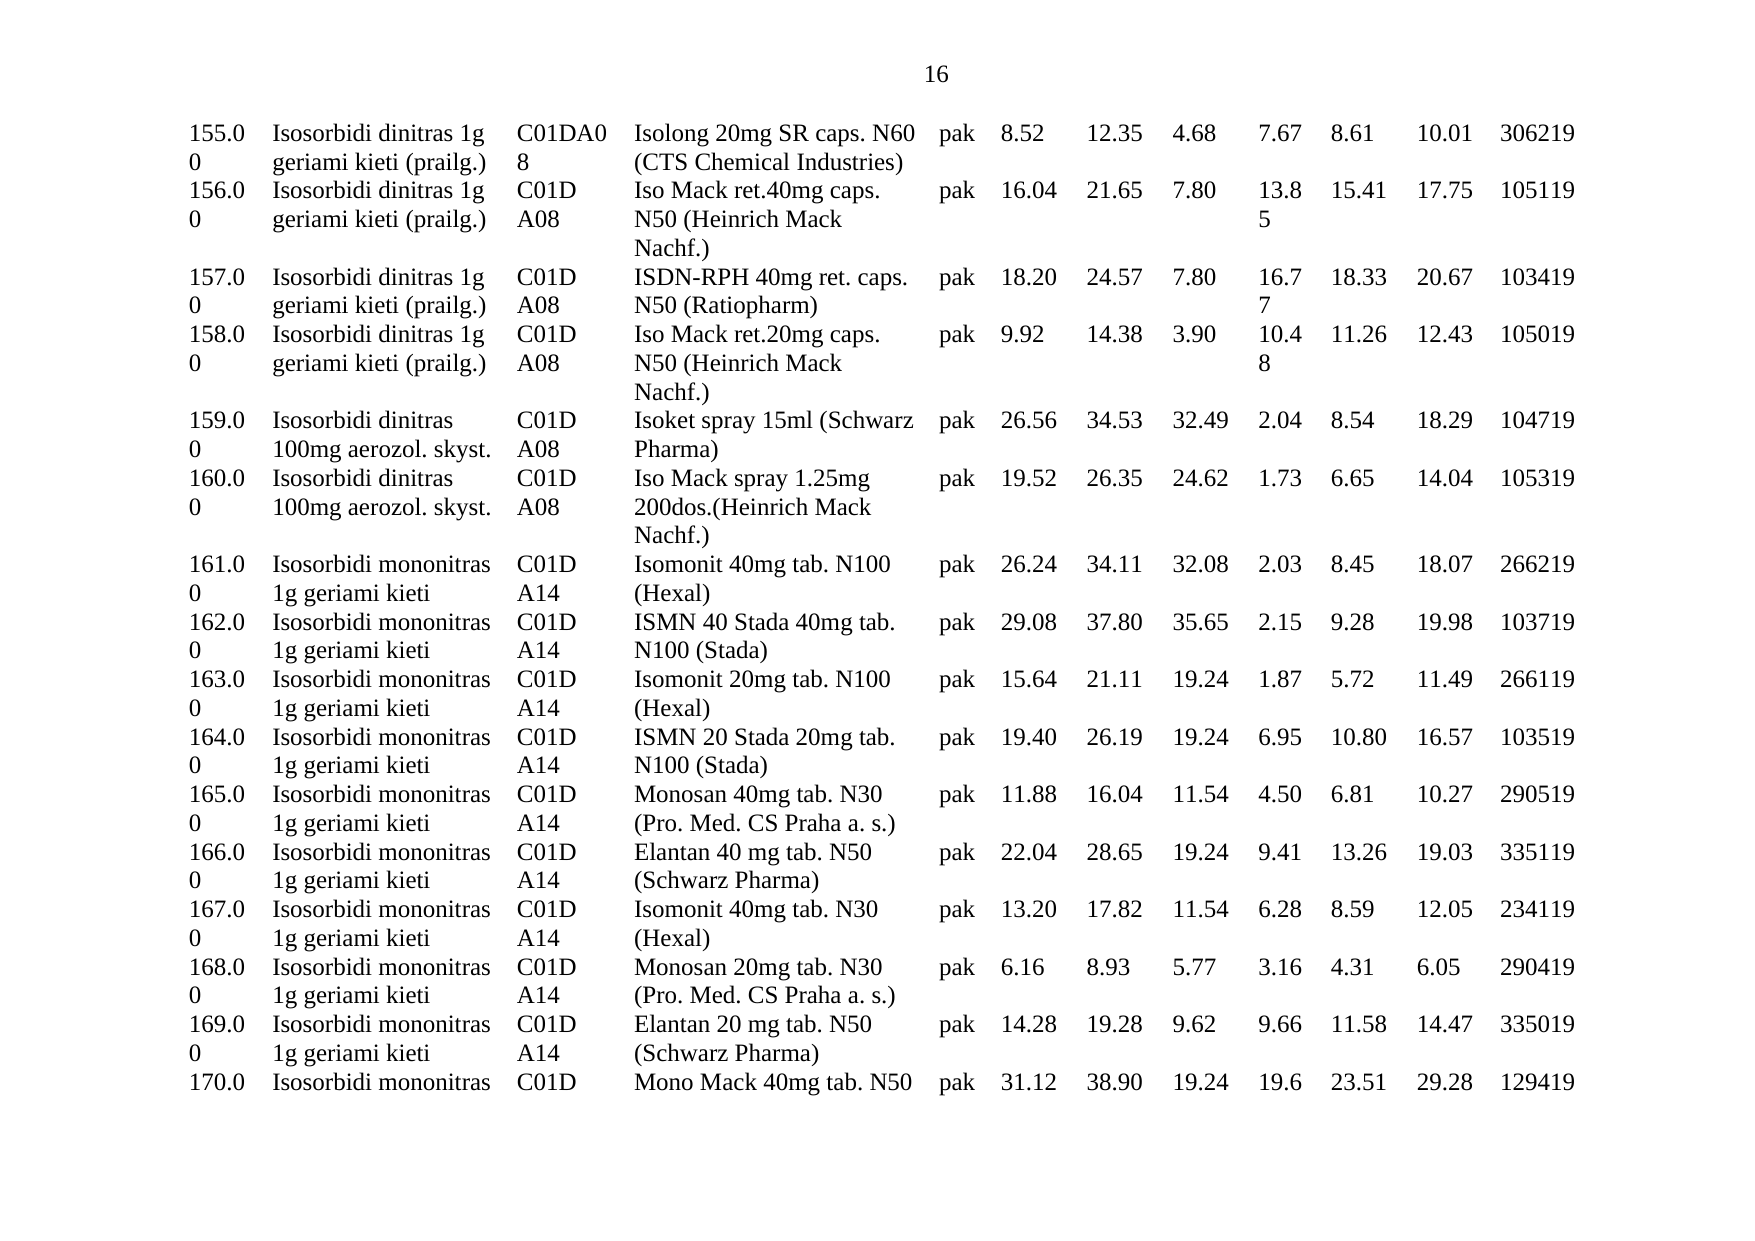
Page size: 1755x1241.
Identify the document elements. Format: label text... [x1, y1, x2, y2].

table_cell 26.56 [989, 406, 1075, 463]
table_cell 129419 [1489, 1067, 1589, 1096]
table_cell 12.43 [1405, 319, 1489, 406]
table_cell 166.00 [177, 837, 261, 894]
table_cell 19.24 [1161, 722, 1247, 779]
table_cell 19.24 [1161, 1067, 1247, 1096]
table_cell C01D A14 [505, 722, 623, 779]
table_cell 14.38 [1075, 319, 1161, 406]
table_cell 19.03 [1405, 837, 1489, 894]
table_cell Iso Mack ret.40mg caps. N50 (Heinrich Mack Nachf.) [623, 176, 928, 262]
table_cell 18.20 [989, 262, 1075, 319]
table_cell pak [928, 779, 989, 837]
table_cell 12.35 [1075, 118, 1161, 176]
table_cell 165.00 [177, 779, 261, 837]
table_cell Monosan 40mg tab. N30 (Pro. Med. CS Praha a. s.) [623, 779, 928, 837]
table_cell C01D [505, 1067, 623, 1096]
table_cell 11.26 [1319, 319, 1405, 406]
table_cell [1589, 894, 1595, 952]
table_cell 19.52 [989, 463, 1075, 549]
table_cell 20.67 [1405, 262, 1489, 319]
table_cell 335119 [1489, 837, 1589, 894]
table_cell 24.62 [1161, 463, 1247, 549]
table_cell 29.08 [989, 607, 1075, 664]
table_cell 11.49 [1405, 664, 1489, 722]
table_cell Isosorbidi dinitras 1g geriami kieti (prailg.) [261, 176, 505, 262]
table_cell 16.77 [1247, 262, 1319, 319]
table_cell 2.15 [1247, 607, 1319, 664]
table_cell 6.81 [1319, 779, 1405, 837]
table_cell 103419 [1489, 262, 1589, 319]
table_cell 160.00 [177, 463, 261, 549]
table_cell 26.35 [1075, 463, 1161, 549]
table_cell C01D A08 [505, 176, 623, 262]
table_cell Isosorbidi dinitras 100mg aerozol. skyst. [261, 406, 505, 463]
table_cell [1589, 1009, 1595, 1067]
table_cell Isosorbidi dinitras 1g geriami kieti (prailg.) [261, 319, 505, 406]
table_cell 13.85 [1247, 176, 1319, 262]
table_cell 105019 [1489, 319, 1589, 406]
table_cell 32.08 [1161, 549, 1247, 607]
table_cell 16.57 [1405, 722, 1489, 779]
table_cell pak [928, 1009, 989, 1067]
table_cell pak [928, 837, 989, 894]
table_cell 4.68 [1161, 118, 1247, 176]
table_cell 8.59 [1319, 894, 1405, 952]
table_cell 6.95 [1247, 722, 1319, 779]
table_cell 6.65 [1319, 463, 1405, 549]
table_cell 16.04 [989, 176, 1075, 262]
table_cell 13.26 [1319, 837, 1405, 894]
table_cell 37.80 [1075, 607, 1161, 664]
table_cell 4.31 [1319, 952, 1405, 1009]
table_cell Elantan 40 mg tab. N50 (Schwarz Pharma) [623, 837, 928, 894]
table_cell 17.75 [1405, 176, 1489, 262]
table_cell 18.07 [1405, 549, 1489, 607]
table_cell pak [928, 319, 989, 406]
table_cell Isosorbidi mononitras [261, 1067, 505, 1096]
table_cell [1589, 118, 1595, 176]
table_cell Isosorbidi mononitras 1g geriami kieti [261, 837, 505, 894]
table_cell 38.90 [1075, 1067, 1161, 1096]
table_cell Isosorbidi mononitras 1g geriami kieti [261, 722, 505, 779]
table_cell [1589, 463, 1595, 549]
table_cell 34.53 [1075, 406, 1161, 463]
table_cell 26.24 [989, 549, 1075, 607]
table_cell 105319 [1489, 463, 1589, 549]
table_cell ISDN-RPH 40mg ret. caps. N50 (Ratiopharm) [623, 262, 928, 319]
table_cell C01D A14 [505, 549, 623, 607]
table_cell Isosorbidi dinitras 100mg aerozol. skyst. [261, 463, 505, 549]
table_cell 28.65 [1075, 837, 1161, 894]
table_cell pak [928, 894, 989, 952]
table_cell Isomonit 20mg tab. N100 (Hexal) [623, 664, 928, 722]
table_cell C01D A14 [505, 1009, 623, 1067]
table_cell 6.28 [1247, 894, 1319, 952]
table_cell 14.04 [1405, 463, 1489, 549]
table_cell 26.19 [1075, 722, 1161, 779]
table_cell [1589, 262, 1595, 319]
table_cell 8.93 [1075, 952, 1161, 1009]
table_cell Isomonit 40mg tab. N100 (Hexal) [623, 549, 928, 607]
table_cell 11.54 [1161, 894, 1247, 952]
table_cell pak [928, 607, 989, 664]
table_cell 162.00 [177, 607, 261, 664]
table_cell 234119 [1489, 894, 1589, 952]
table_cell [1589, 549, 1595, 607]
table_cell pak [928, 406, 989, 463]
table_cell 9.41 [1247, 837, 1319, 894]
table_cell 290519 [1489, 779, 1589, 837]
table_cell C01D A14 [505, 952, 623, 1009]
table_cell Iso Mack spray 1.25mg 200dos.(Heinrich Mack Nachf.) [623, 463, 928, 549]
table_cell 7.67 [1247, 118, 1319, 176]
table_cell pak [928, 549, 989, 607]
table_cell 29.28 [1405, 1067, 1489, 1096]
table_cell Mono Mack 40mg tab. N50 [623, 1067, 928, 1096]
table_cell 7.80 [1161, 262, 1247, 319]
table_cell Isosorbidi mononitras 1g geriami kieti [261, 549, 505, 607]
table_cell 11.58 [1319, 1009, 1405, 1067]
table_cell 161.00 [177, 549, 261, 607]
table_cell [1589, 607, 1595, 664]
table_cell C01D A14 [505, 837, 623, 894]
table_cell 18.29 [1405, 406, 1489, 463]
table_cell C01D A14 [505, 894, 623, 952]
table_cell C01D A08 [505, 262, 623, 319]
table_cell Isosorbidi mononitras 1g geriami kieti [261, 1009, 505, 1067]
table_cell 103719 [1489, 607, 1589, 664]
table_cell 17.82 [1075, 894, 1161, 952]
table_cell 19.28 [1075, 1009, 1161, 1067]
table_cell [1589, 779, 1595, 837]
table_cell 8.52 [989, 118, 1075, 176]
table_cell pak [928, 176, 989, 262]
table_cell Isolong 20mg SR caps. N60 (CTS Chemical Industries) [623, 118, 928, 176]
table_cell 19.40 [989, 722, 1075, 779]
table_cell 18.33 [1319, 262, 1405, 319]
table_cell pak [928, 664, 989, 722]
table_cell 1.73 [1247, 463, 1319, 549]
table_cell 12.05 [1405, 894, 1489, 952]
table_cell 19.98 [1405, 607, 1489, 664]
table_cell 6.16 [989, 952, 1075, 1009]
table_cell 105119 [1489, 176, 1589, 262]
table_cell 2.03 [1247, 549, 1319, 607]
table_cell 290419 [1489, 952, 1589, 1009]
table_cell 170.0 [177, 1067, 261, 1096]
table_cell pak [928, 118, 989, 176]
table_cell Isomonit 40mg tab. N30 (Hexal) [623, 894, 928, 952]
table_cell pak [928, 952, 989, 1009]
table_cell 19.24 [1161, 837, 1247, 894]
table_cell [1589, 406, 1595, 463]
table_cell 10.48 [1247, 319, 1319, 406]
table_cell 11.54 [1161, 779, 1247, 837]
table_cell 21.11 [1075, 664, 1161, 722]
table_cell 5.72 [1319, 664, 1405, 722]
table_cell 9.66 [1247, 1009, 1319, 1067]
table_cell 9.62 [1161, 1009, 1247, 1067]
table_cell 10.80 [1319, 722, 1405, 779]
table_cell 31.12 [989, 1067, 1075, 1096]
table_cell 22.04 [989, 837, 1075, 894]
table_cell [1589, 319, 1595, 406]
table_cell C01D A08 [505, 319, 623, 406]
table_cell [1589, 664, 1595, 722]
table_cell Isosorbidi mononitras 1g geriami kieti [261, 664, 505, 722]
table_cell C01D A14 [505, 664, 623, 722]
table_cell 3.90 [1161, 319, 1247, 406]
table_cell 7.80 [1161, 176, 1247, 262]
table_cell 163.00 [177, 664, 261, 722]
table_cell 164.00 [177, 722, 261, 779]
table_cell 13.20 [989, 894, 1075, 952]
table_cell Iso Mack ret.20mg caps. N50 (Heinrich Mack Nachf.) [623, 319, 928, 406]
table_cell 34.11 [1075, 549, 1161, 607]
table_cell 35.65 [1161, 607, 1247, 664]
table_cell Isosorbidi mononitras 1g geriami kieti [261, 894, 505, 952]
table_cell Isosorbidi dinitras 1g geriami kieti (prailg.) [261, 118, 505, 176]
table_cell 9.92 [989, 319, 1075, 406]
table_cell 103519 [1489, 722, 1589, 779]
table_cell pak [928, 262, 989, 319]
table_cell 266119 [1489, 664, 1589, 722]
table_cell C01D A08 [505, 463, 623, 549]
table_cell 6.05 [1405, 952, 1489, 1009]
table_cell 156.00 [177, 176, 261, 262]
table_cell [1589, 837, 1595, 894]
table_cell 21.65 [1075, 176, 1161, 262]
table_cell 15.41 [1319, 176, 1405, 262]
table_cell pak [928, 463, 989, 549]
table_cell [1589, 176, 1595, 262]
table_cell 24.57 [1075, 262, 1161, 319]
table_cell Isoket spray 15ml (Schwarz Pharma) [623, 406, 928, 463]
table_cell pak [928, 722, 989, 779]
table_cell 8.45 [1319, 549, 1405, 607]
table_cell 9.28 [1319, 607, 1405, 664]
table_cell 168.00 [177, 952, 261, 1009]
table_cell Isosorbidi mononitras 1g geriami kieti [261, 779, 505, 837]
table_cell 159.00 [177, 406, 261, 463]
table_cell 169.00 [177, 1009, 261, 1067]
table_cell ISMN 40 Stada 40mg tab. N100 (Stada) [623, 607, 928, 664]
table_cell Isosorbidi mononitras 1g geriami kieti [261, 607, 505, 664]
table_cell 19.6 [1247, 1067, 1319, 1096]
table_cell 335019 [1489, 1009, 1589, 1067]
table_cell 3.16 [1247, 952, 1319, 1009]
table_cell 266219 [1489, 549, 1589, 607]
table_cell 157.00 [177, 262, 261, 319]
table_cell [1589, 952, 1595, 1009]
table_cell C01DA08 [505, 118, 623, 176]
table_cell 5.77 [1161, 952, 1247, 1009]
table_cell 19.24 [1161, 664, 1247, 722]
table_cell 23.51 [1319, 1067, 1405, 1096]
table_cell C01D A14 [505, 779, 623, 837]
table_cell ISMN 20 Stada 20mg tab. N100 (Stada) [623, 722, 928, 779]
table_cell 8.61 [1319, 118, 1405, 176]
table_cell Isosorbidi dinitras 1g geriami kieti (prailg.) [261, 262, 505, 319]
table_cell [1589, 1067, 1595, 1096]
table_cell C01D A14 [505, 607, 623, 664]
table_cell 14.47 [1405, 1009, 1489, 1067]
table_cell 8.54 [1319, 406, 1405, 463]
table_cell C01D A08 [505, 406, 623, 463]
table_cell 10.27 [1405, 779, 1489, 837]
table_cell 1.87 [1247, 664, 1319, 722]
table_cell 158.00 [177, 319, 261, 406]
table_cell 14.28 [989, 1009, 1075, 1067]
table_cell pak [928, 1067, 989, 1096]
table_cell 11.88 [989, 779, 1075, 837]
table_cell 16.04 [1075, 779, 1161, 837]
table_cell 15.64 [989, 664, 1075, 722]
table_cell 167.00 [177, 894, 261, 952]
table_cell 2.04 [1247, 406, 1319, 463]
table_cell 306219 [1489, 118, 1589, 176]
table_cell Isosorbidi mononitras 1g geriami kieti [261, 952, 505, 1009]
table_cell 4.50 [1247, 779, 1319, 837]
table_cell Monosan 20mg tab. N30 (Pro. Med. CS Praha a. s.) [623, 952, 928, 1009]
table_cell 10.01 [1405, 118, 1489, 176]
table_cell 104719 [1489, 406, 1589, 463]
table_cell Elantan 20 mg tab. N50 (Schwarz Pharma) [623, 1009, 928, 1067]
table_cell 155.00 [177, 118, 261, 176]
table_cell [1589, 722, 1595, 779]
table_cell 32.49 [1161, 406, 1247, 463]
